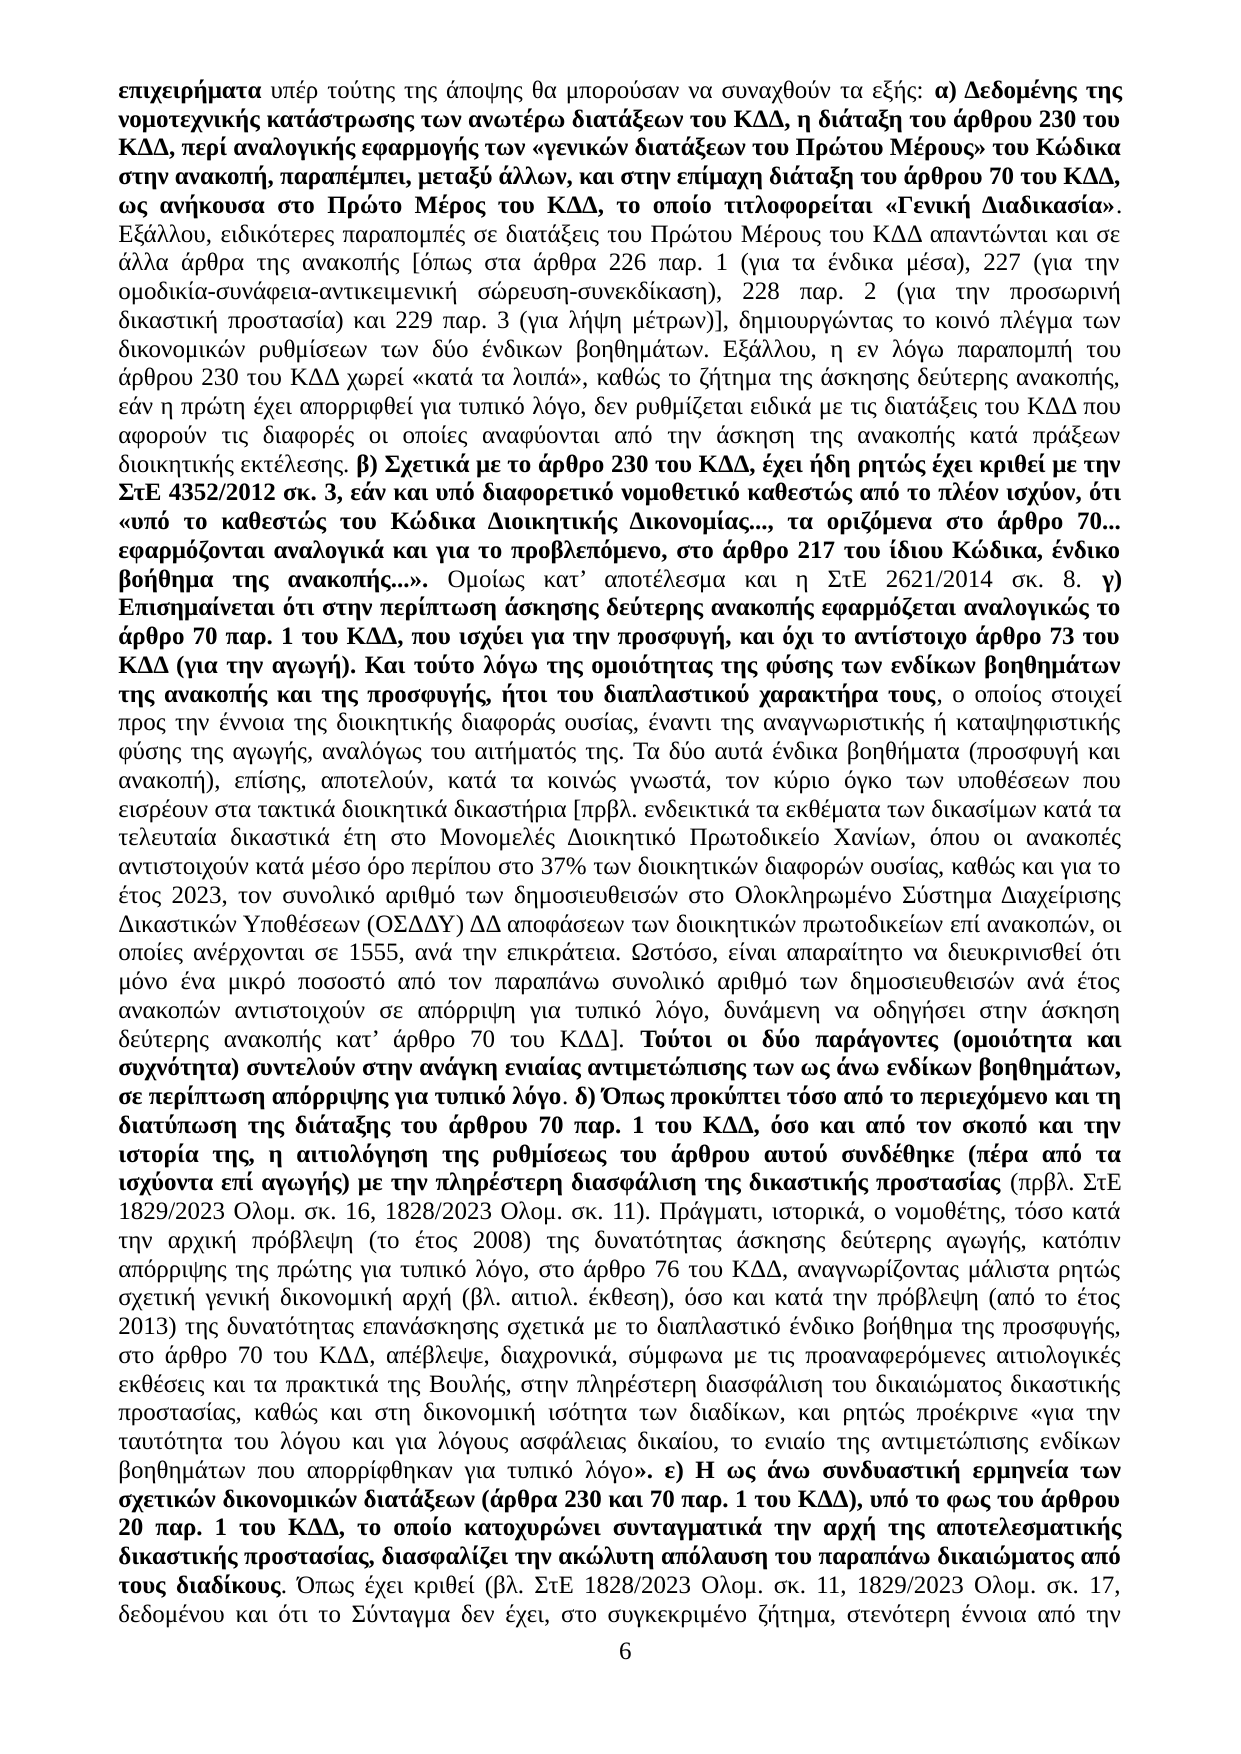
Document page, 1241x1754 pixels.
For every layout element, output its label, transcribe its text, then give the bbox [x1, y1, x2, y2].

text επιχειρήματα υπέρ τούτης της άποψης θα μπορούσαν να συναχθούν τα εξής: α) Δεδομένης της νομοτεχνικής κατάστρωσης των ανωτέρω διατάξεων του ΚΔΔ, η διάταξη του άρθρου 230 του ΚΔΔ, περί αναλογικής εφαρμογής των «γενικών διατάξεων του Πρώτου Μέρους» του Κώδικα στην ανακοπή, παραπέμπει, μεταξύ άλλων, και στην επίμαχη διάταξη του άρθρου 70 του ΚΔΔ, ως ανήκουσα στο Πρώτο Μέρος του ΚΔΔ, το οποίο τιτλοφορείται «Γενική Διαδικασία». Εξάλλου, ειδικότερες παραπομπές σε διατάξεις του Πρώτου Μέρους του ΚΔΔ απαντώνται και σε άλλα άρθρα της ανακοπής [όπως στα άρθρα 226 παρ. 1 (για τα ένδικα μέσα), 227 (για την ομοδικία-συνάφεια-αντικειμενική σώρευση-συνεκδίκαση), 228 παρ. 2 (για την προσωρινή δικαστική προστασία) και 229 παρ. 3 (για λήψη μέτρων)], δημιουργώντας το κοινό πλέγμα των δικονομικών ρυθμίσεων των δύο ένδικων βοηθημάτων. Εξάλλου, η εν λόγω παραπομπή του άρθρου 230 του ΚΔΔ χωρεί «κατά τα λοιπά», καθώς το ζήτημα της άσκησης δεύτερης ανακοπής, εάν η πρώτη έχει απορριφθεί για τυπικό λόγο, δεν ρυθμίζεται ειδικά με τις διατάξεις του ΚΔΔ που αφορούν τις διαφορές οι οποίες αναφύονται από την άσκηση της ανακοπής κατά πράξεων διοικητικής εκτέλεσης. β) Σχετικά με το άρθρο 230 του ΚΔΔ, έχει ήδη ρητώς έχει κριθεί με την ΣτΕ 4352/2012 σκ. 3, εάν και υπό διαφορετικό νομοθετικό καθεστώς από το πλέον ισχύον, ότι «υπό το καθεστώς του Κώδικα Διοικητικής Δικονομίας..., τα οριζόμενα στο άρθρο 70... εφαρμόζονται αναλογικά και για το προβλεπόμενο, στο άρθρο 217 του ίδιου Κώδικα, ένδικο βοήθημα της ανακοπής...». Ομοίως κατ’ αποτέλεσμα και η ΣτΕ 2621/2014 σκ. 8. γ) Επισημαίνεται ότι στην περίπτωση άσκησης δεύτερης ανακοπής εφαρμόζεται αναλογικώς το άρθρο 70 παρ. 1 του ΚΔΔ, που ισχύει για την προσφυγή, και όχι το αντίστοιχο άρθρο 73 του ΚΔΔ (για την αγωγή). Και τούτο λόγω της ομοιότητας της φύσης των ενδίκων βοηθημάτων της ανακοπής και της προσφυγής, ήτοι του διαπλαστικού χαρακτήρα τους, ο οποίος στοιχεί προς την έννοια της διοικητικής διαφοράς ουσίας, έναντι της αναγνωριστικής ή καταψηφιστικής φύσης της αγωγής, αναλόγως του αιτήματός της. Τα δύο αυτά ένδικα βοηθήματα (προσφυγή και ανακοπή), επίσης, αποτελούν, κατά τα κοινώς γνωστά, τον κύριο όγκο των υποθέσεων που εισρέουν στα τακτικά διοικητικά δικαστήρια [πρβλ. ενδεικτικά τα εκθέματα των δικασίμων κατά τα τελευταία δικαστικά έτη στο Μονομελές Διοικητικό Πρωτοδικείο Χανίων, όπου οι ανακοπές αντιστοιχούν κατά μέσο όρο περίπου στο 37% των διοικητικών διαφορών ουσίας, καθώς και για το έτος 2023, τον συνολικό αριθμό των δημοσιευθεισών στο Ολοκληρωμένο Σύστημα Διαχείρισης Δικαστικών Υποθέσεων (ΟΣΔΔΥ) ΔΔ αποφάσεων των διοικητικών πρωτοδικείων επί ανακοπών, οι οποίες ανέρχονται σε 1555, ανά την επικράτεια. Ωστόσο, είναι απαραίτητο να διευκρινισθεί ότι μόνο ένα μικρό ποσοστό από τον παραπάνω συνολικό αριθμό των δημοσιευθεισών ανά έτος ανακοπών αντιστοιχούν σε απόρριψη για τυπικό λόγο, δυνάμενη να οδηγήσει στην άσκηση δεύτερης ανακοπής κατ’ άρθρο 70 του ΚΔΔ]. Τούτοι οι δύο παράγοντες (ομοιότητα και συχνότητα) συντελούν στην ανάγκη ενιαίας αντιμετώπισης των ως άνω ενδίκων βοηθημάτων, σε περίπτωση απόρριψης για τυπικό λόγο. δ) Όπως προκύπτει τόσο από το περιεχόμενο και τη διατύπωση της διάταξης του άρθρου 70 παρ. 1 του ΚΔΔ, όσο και από τον σκοπό και την ιστορία της, η αιτιολόγηση της ρυθμίσεως του άρθρου αυτού συνδέθηκε (πέρα από τα ισχύοντα επί αγωγής) με την πληρέστερη διασφάλιση της δικαστικής προστασίας (πρβλ. ΣτΕ 1829/2023 Ολομ. σκ. 16, 1828/2023 Ολομ. σκ. 11). Πράγματι, ιστορικά, ο νομοθέτης, τόσο κατά την αρχική πρόβλεψη (το έτος 2008) της δυνατότητας άσκησης δεύτερης αγωγής, κατόπιν απόρριψης της πρώτης για τυπικό λόγο, στο άρθρο 76 του ΚΔΔ, αναγνωρίζοντας μάλιστα ρητώς σχετική γενική δικονομική αρχή (βλ. αιτιολ. έκθεση), όσο και κατά την πρόβλεψη (από το έτος 2013) της δυνατότητας επανάσκησης σχετικά με το διαπλαστικό ένδικο βοήθημα της προσφυγής, στο άρθρο 70 του ΚΔΔ, απέβλεψε, διαχρονικά, σύμφωνα με τις προαναφερόμενες αιτιολογικές εκθέσεις και τα πρακτικά της Βουλής, στην πληρέστερη διασφάλιση του δικαιώματος δικαστικής προστασίας, καθώς και στη δικονομική ισότητα των διαδίκων, και ρητώς προέκρινε «για την ταυτότητα του λόγου και για λόγους ασφάλειας δικαίου, το ενιαίο της αντιμετώπισης ενδίκων βοηθημάτων που απορρίφθηκαν για τυπικό λόγο». ε) Η ως άνω συνδυαστική ερμηνεία των σχετικών δικονομικών διατάξεων (άρθρα 230 και 70 παρ. 1 του ΚΔΔ), υπό το φως του άρθρου 20 παρ. 1 του ΚΔΔ, το οποίο κατοχυρώνει συνταγματικά την αρχή της αποτελεσματικής δικαστικής προστασίας, διασφαλίζει την ακώλυτη απόλαυση του παραπάνω δικαιώματος από τους διαδίκους. Όπως έχει κριθεί (βλ. ΣτΕ 1828/2023 Ολομ. σκ. 11, 1829/2023 Ολομ. σκ. 17, δεδομένου και ότι το Σύνταγμα δεν έχει, στο συγκεκριμένο ζήτημα, στενότερη έννοια από την [118, 75, 1122, 1627]
